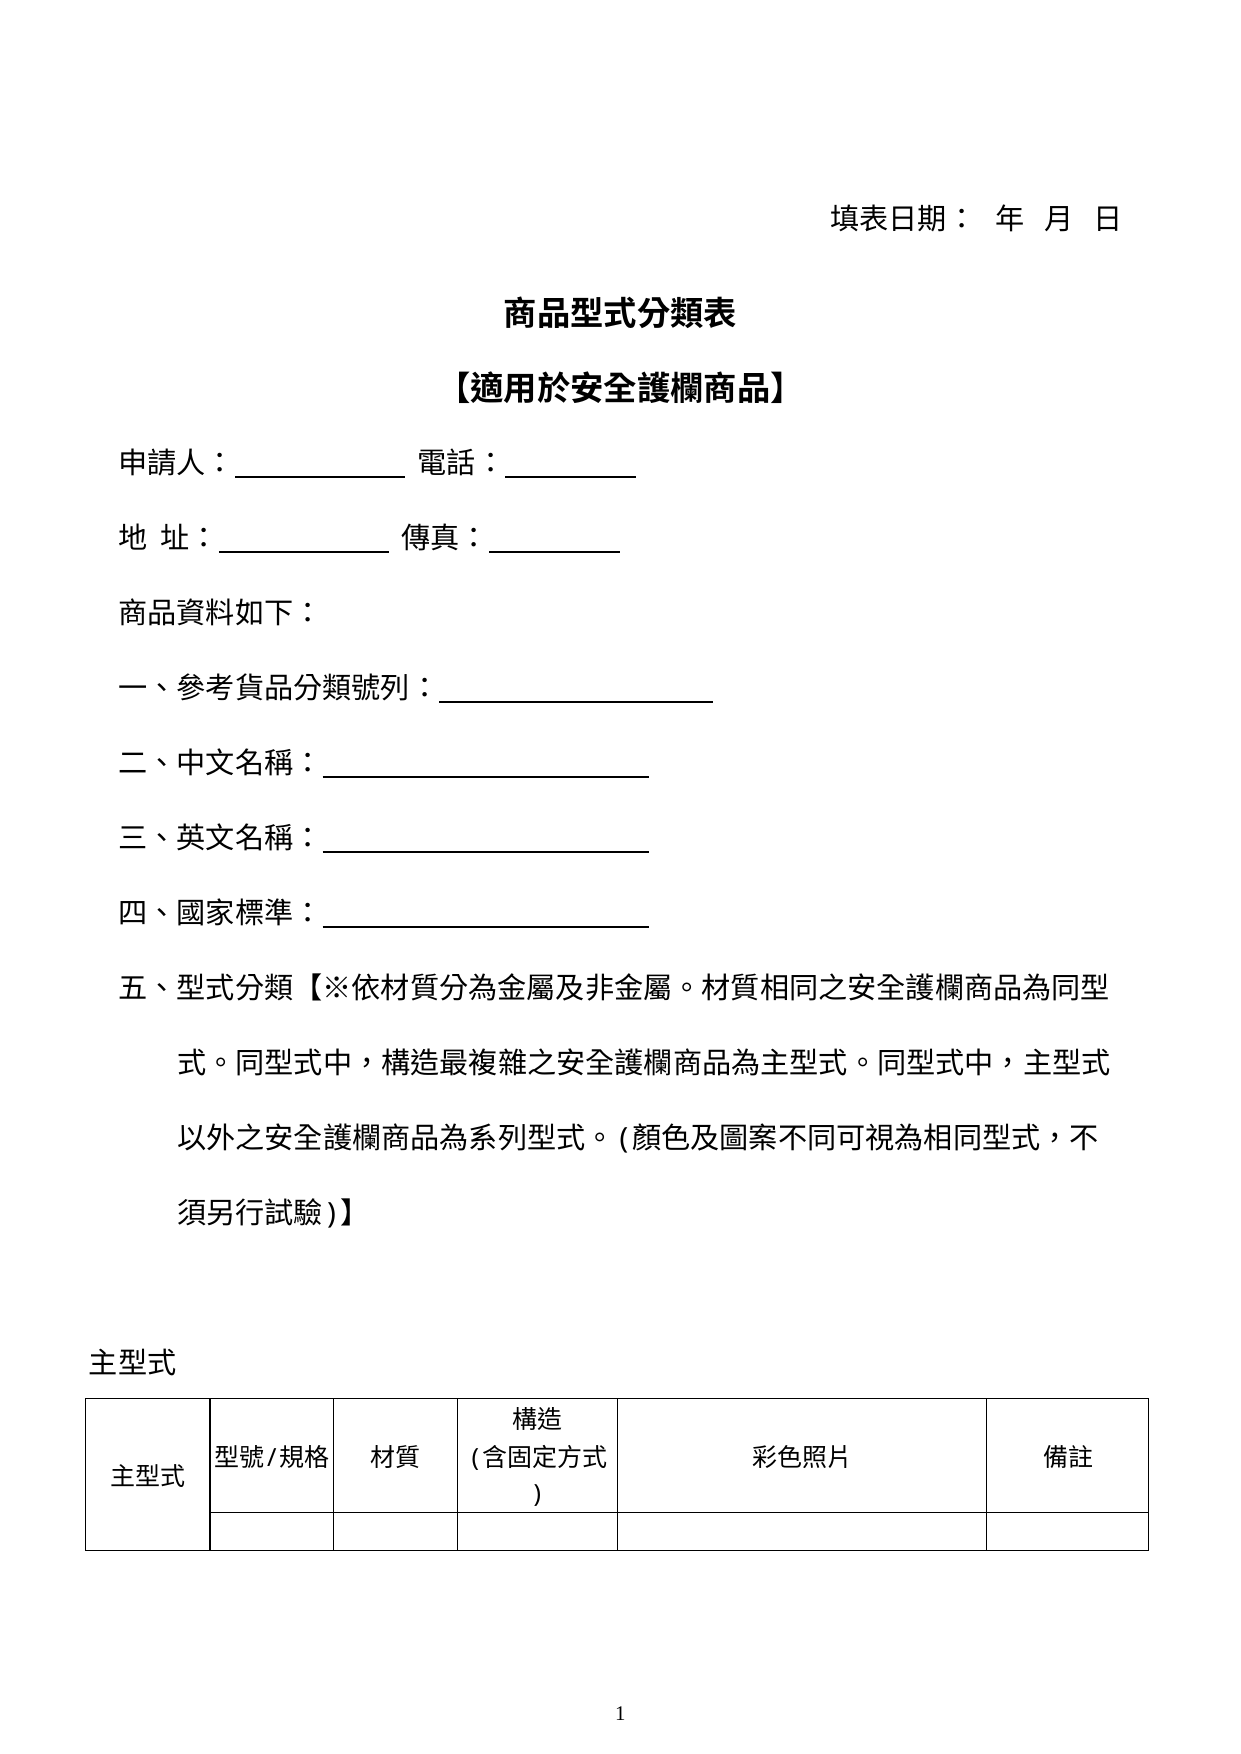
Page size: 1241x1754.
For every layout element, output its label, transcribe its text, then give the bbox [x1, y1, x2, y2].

text 申請人： 電話： [118, 423, 1122, 498]
text 商品型式分類表 [118, 273, 1122, 348]
text 填表日期： 年 月 日 [118, 179, 1122, 254]
table_cell [211, 1513, 333, 1550]
table_cell [618, 1513, 986, 1550]
table_cell [334, 1513, 457, 1550]
table_header 構造 (含固定方式) [458, 1399, 617, 1512]
table_header 材質 [334, 1399, 457, 1512]
text 五、型式分類【※依材質分為金屬及非金屬。材質相同之安全護欄商品為同型式。同型式中，構造最複雜之安全護欄商品為主型式。同型式中，主型式以外之安全護欄商品為系列型式。(顏色及圖案不同可視為相同型式，不須另行試驗)】 [118, 948, 1122, 1248]
table_header 備註 [987, 1399, 1148, 1512]
text 一、參考貨品分類號列： [118, 648, 1122, 723]
text 二、中文名稱： [118, 723, 1122, 798]
text 四、國家標準： [118, 873, 1122, 948]
text 三、英文名稱： [118, 798, 1122, 873]
text 主型式 [89, 1323, 1122, 1398]
table_header 彩色照片 [618, 1399, 986, 1512]
text 【適用於安全護欄商品】 [118, 348, 1122, 423]
text 商品資料如下： [118, 573, 1122, 648]
text 地 址： 傳真： [118, 498, 1122, 573]
table_cell [458, 1513, 617, 1550]
table_header 主型式 [86, 1399, 209, 1550]
table_cell [987, 1513, 1148, 1550]
table_header 型號/規格 [211, 1399, 333, 1512]
